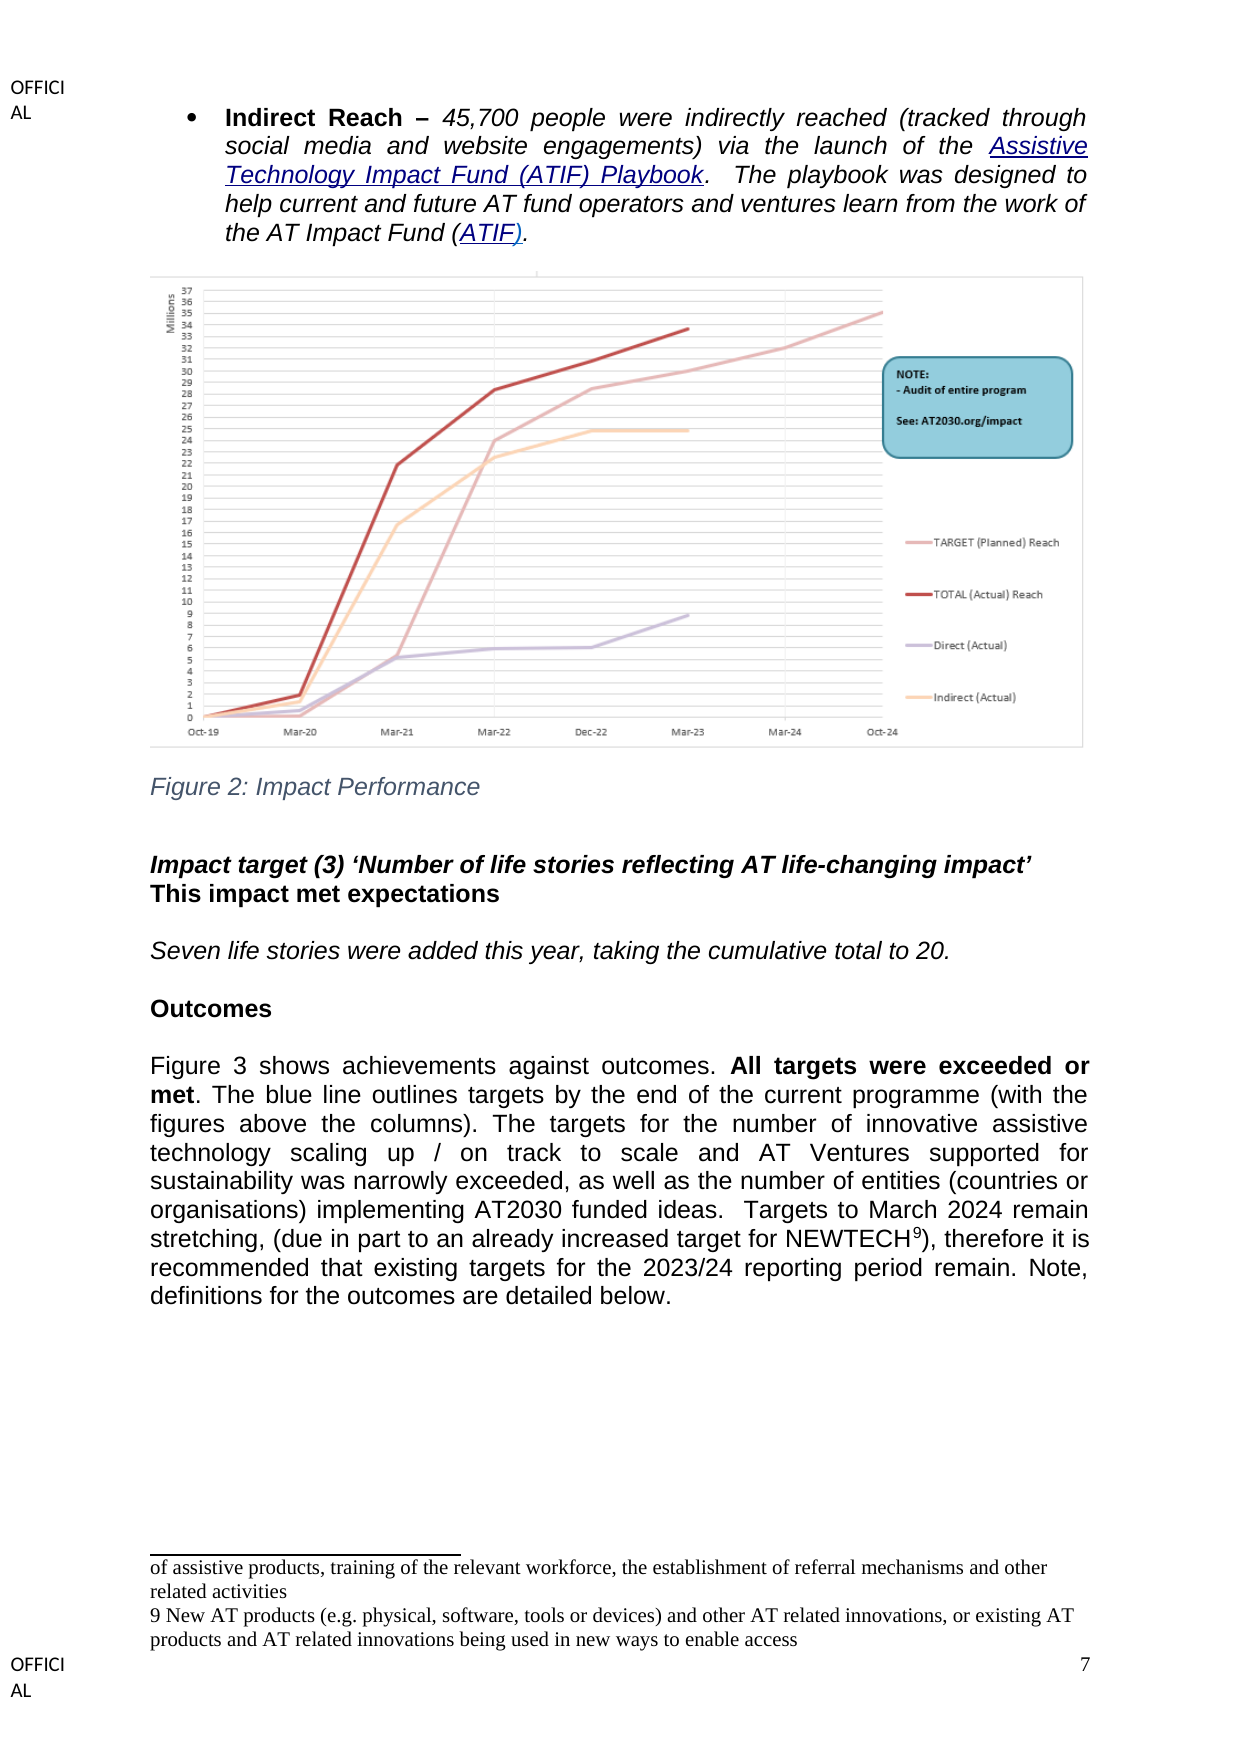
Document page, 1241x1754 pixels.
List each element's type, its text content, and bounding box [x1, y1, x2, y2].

text Outcomes [150, 994, 1090, 1022]
text Figure 2: Impact Performance [150, 772, 1090, 800]
text Impact target (3) ‘Number of life stories reflecting AT life-changing impact’ [150, 850, 1090, 879]
list of assistive products, training of the relevant workforce, the establishment of referral mechanisms and other related activities [150, 1555, 1090, 1603]
text New AT products (e.g. physical, software, tools or devices) and other AT related innovations, or existing AT products and AT related innovations being used in new ways to enable access [150, 1603, 1090, 1651]
text Seven life stories were added this year, taking the cumulative total to 20. [150, 936, 1090, 965]
text This impact met expectations [150, 879, 1090, 907]
text Figure 3 shows achievements against outcomes. All targets were exceeded or met. The blue line outlines targets by the end of the current programme (with the figures above the columns). The targets for the number of innovative assistive technology scaling up / on track to scale and AT Ventures supported for sustainability was narrowly exceeded, as well as the number of entities (countries or organisations) implementing AT2030 funded ideas. Targets to March 2024 remain stretching, (due in part to an already increased target for NEWTECH), therefore it is recommended that existing targets for the 2023/24 reporting period remain. Note, definitions for the outcomes are detailed below. [150, 1051, 1090, 1310]
list Indirect Reach – 45,700 people were indirectly reached (tracked through social media and website engagements) via the launch of the Assistive Technology Impact Fund (ATIF) Playbook. The playbook was designed to help current and future AT fund operators and ventures learn from the work of the AT Impact Fund (ATIF). [187, 102, 1090, 246]
